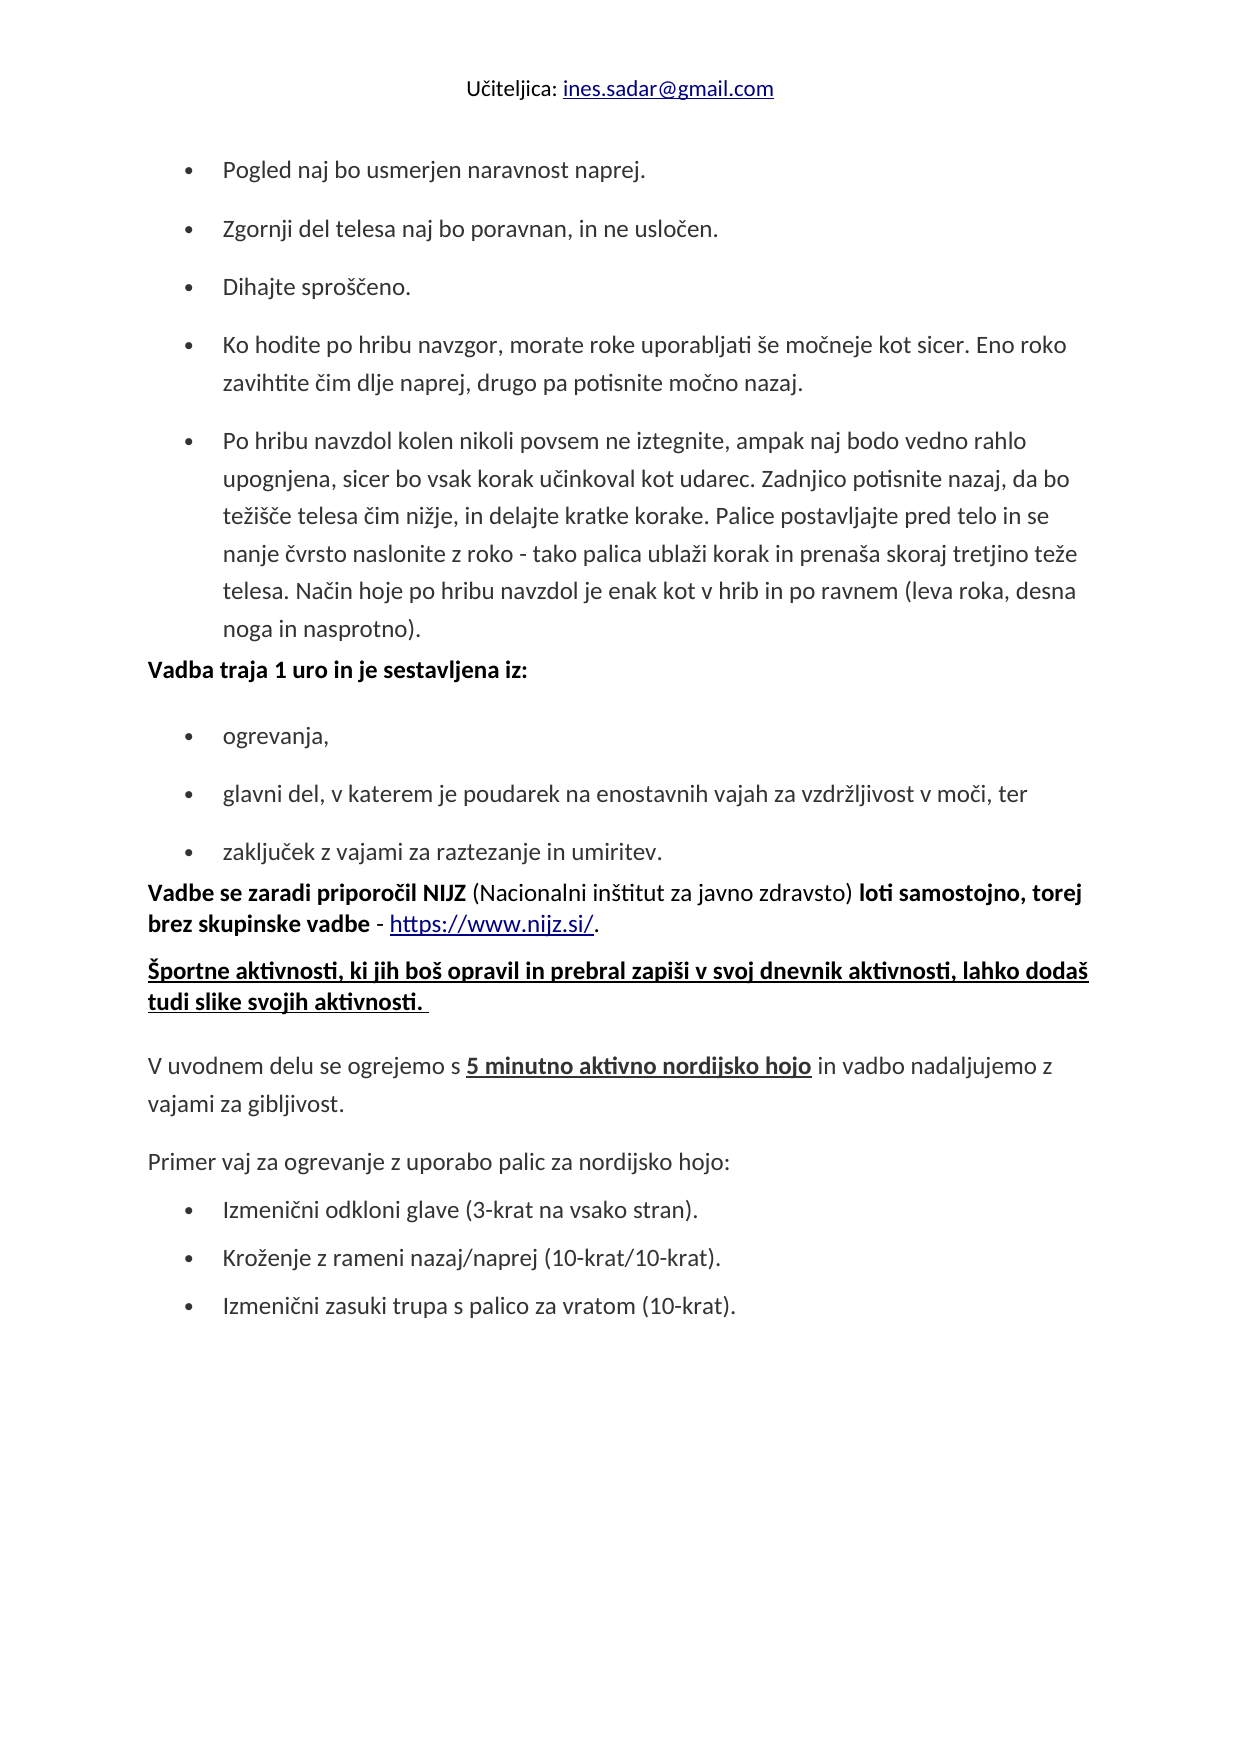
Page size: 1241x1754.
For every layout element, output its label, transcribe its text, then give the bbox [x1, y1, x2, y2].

text V uvodnem delu se ogrejemo s 5 minutno aktivno nordijsko hojo in vadbo nadaljujemo z vajami za gibljivost. [148, 1043, 1093, 1118]
list glavni del, v katerem je poudarek na enostavnih vajah za vzdržljivost v moči, ter [185, 771, 1093, 809]
list zaključek z vajami za raztezanje in umiritev. [185, 829, 1093, 867]
list Izmenični zasuki trupa s palico za vratom (10-krat). [185, 1283, 1093, 1320]
list Po hribu navzdol kolen nikoli povsem ne iztegnite, ampak naj bodo vedno rahlo upognjena, sicer bo vsak korak učinkoval kot udarec. Zadnjico potisnite nazaj, da bo težišče telesa čim nižje, in delajte kratke korake. Palice postavljajte pred telo in se nanje čvrsto naslonite z roko - tako palica ublaži korak in prenaša skoraj tretjino teže telesa. Način hoje po hribu navzdol je enak kot v hrib in po ravnem (leva roka, desna noga in nasprotno). [185, 418, 1093, 643]
list ogrevanja, [185, 713, 1093, 750]
text Vadbe se zaradi priporočil NIJZ (Nacionalni inštitut za javno zdravsto) loti samostojno, torej brez skupinske vadbe - https://www.nijz.si/. [148, 877, 1093, 938]
text Vadba traja 1 uro in je sestavljena iz: [148, 654, 1093, 684]
list Zgornji del telesa naj bo poravnan, in ne usločen. [185, 206, 1093, 243]
list Ko hodite po hribu navzgor, morate roke uporabljati še močneje kot sicer. Eno roko zavihtite čim dlje naprej, drugo pa potisnite močno nazaj. [185, 323, 1093, 398]
list Dihajte sproščeno. [185, 264, 1093, 302]
text Športne aktivnosti, ki jih boš opravil in prebral zapiši v svoj dnevnik aktivnosti, lahko dodaš tudi slike svojih aktivnosti. [148, 955, 1093, 1016]
text Primer vaj za ogrevanje z uporabo palic za nordijsko hojo: [148, 1139, 1093, 1177]
list Izmenični odkloni glave (3-krat na vsako stran). [185, 1187, 1093, 1224]
list Kroženje z rameni nazaj/naprej (10-krat/10-krat). [185, 1235, 1093, 1272]
list Pogled naj bo usmerjen naravnost naprej. [185, 148, 1093, 185]
